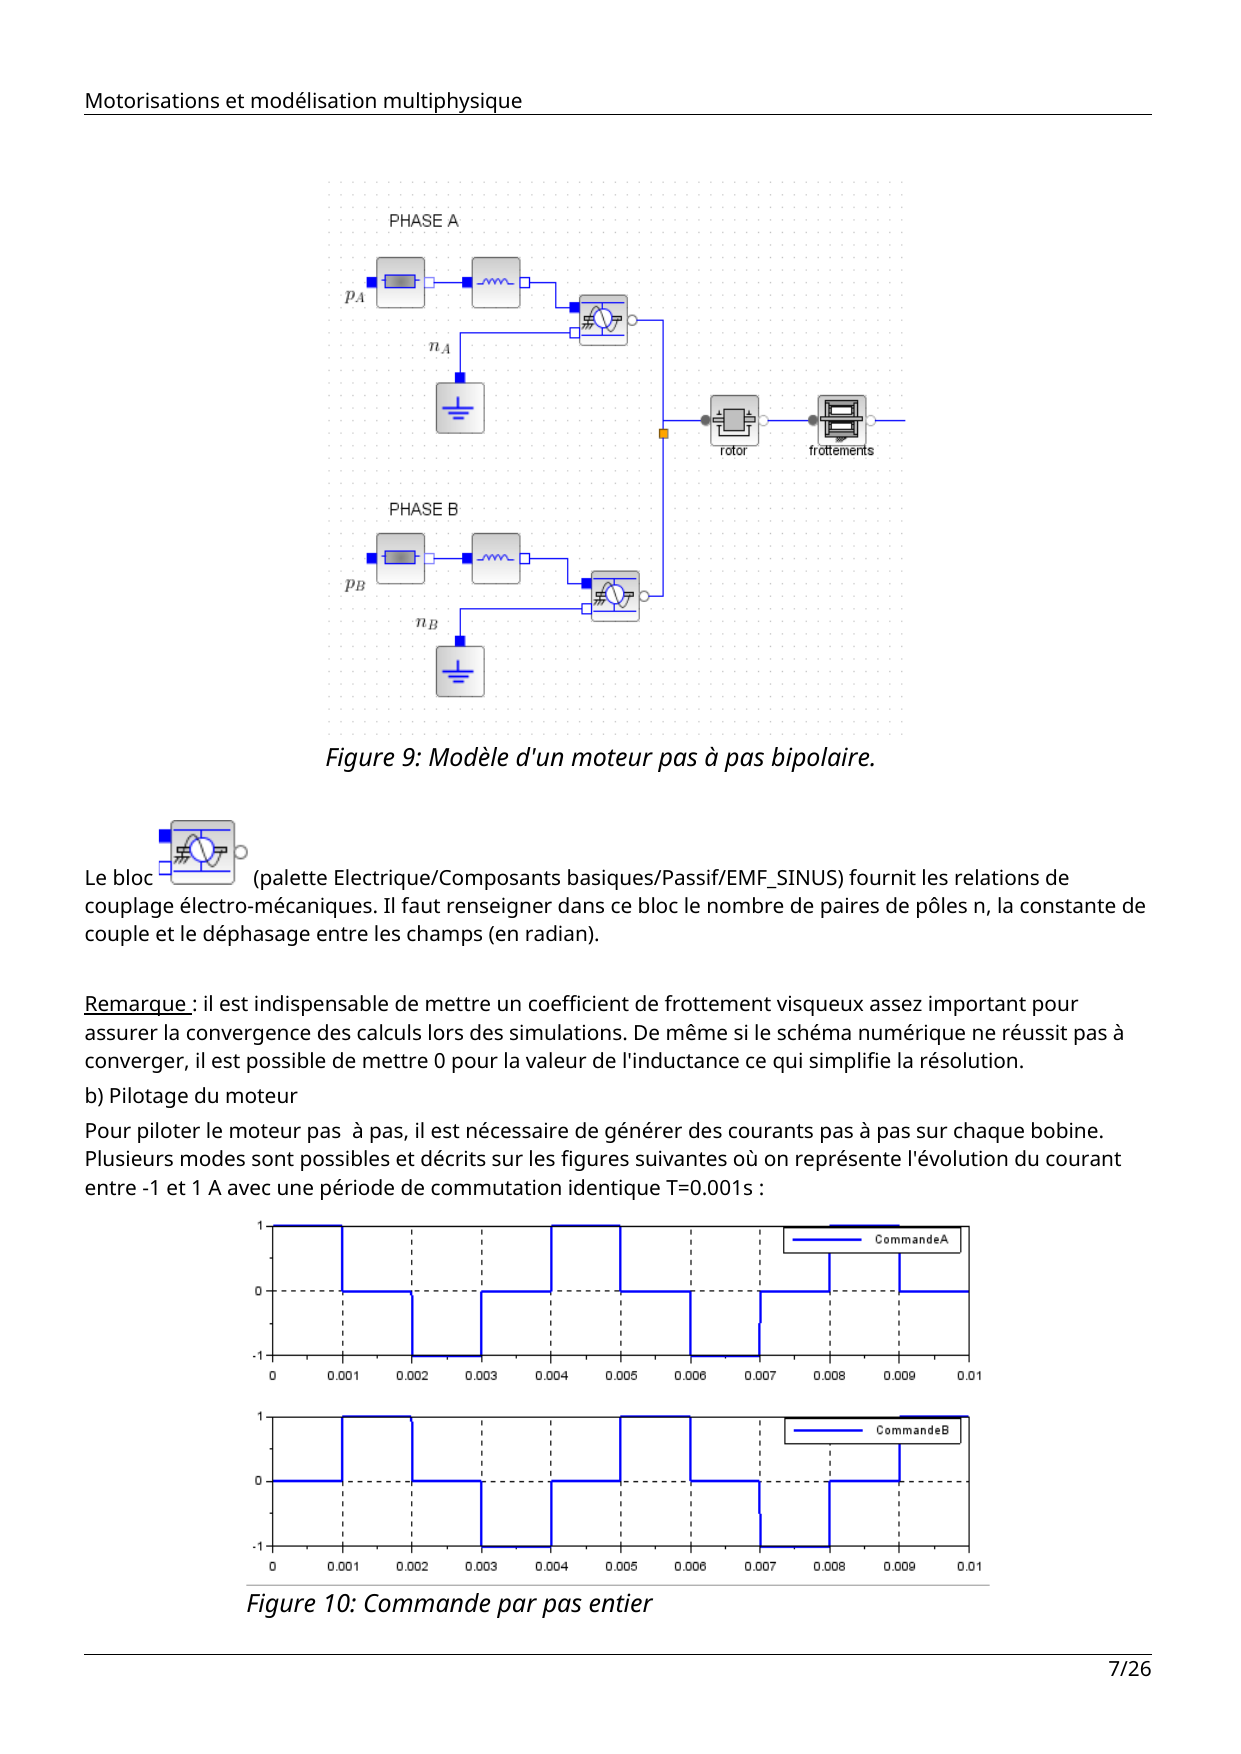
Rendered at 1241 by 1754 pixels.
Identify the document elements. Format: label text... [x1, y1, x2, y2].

text Le bloc (palette Electrique/Composants basiques/Passif/EMF_SINUS) fournit les relations de couplage électro-mécaniques. Il faut renseigner dans ce bloc le nombre de paires de pôles n, la constante de couple et le déphasage entre les champs (en radian). [84, 821, 1152, 948]
picture [158, 820, 248, 885]
text Remarque : il est indispensable de mettre un coefficient de frottement visqueux assez important pour assurer la convergence des calculs lors des simulations. De même si le schéma numérique ne réussit pas à converger, il est possible de mettre 0 pour la valeur de l'inductance ce qui simplifie la résolution. [84, 989, 1152, 1074]
text b) Pilotage du moteur [84, 1081, 1152, 1109]
text Figure 9: Modèle d'un moteur pas à pas bipolaire. [325, 740, 906, 773]
text Figure 10: Commande par pas entier [246, 1586, 990, 1619]
picture [246, 1207, 990, 1586]
text Pour piloter le moteur pas à pas, il est nécessaire de générer des courants pas à pas sur chaque bobine. Plusieurs modes sont possibles et décrits sur les figures suivantes où on représente l'évolution du courant entre -1 et 1 A avec une période de commutation identique T=0.001s : [84, 1116, 1152, 1201]
picture [325, 178, 906, 740]
